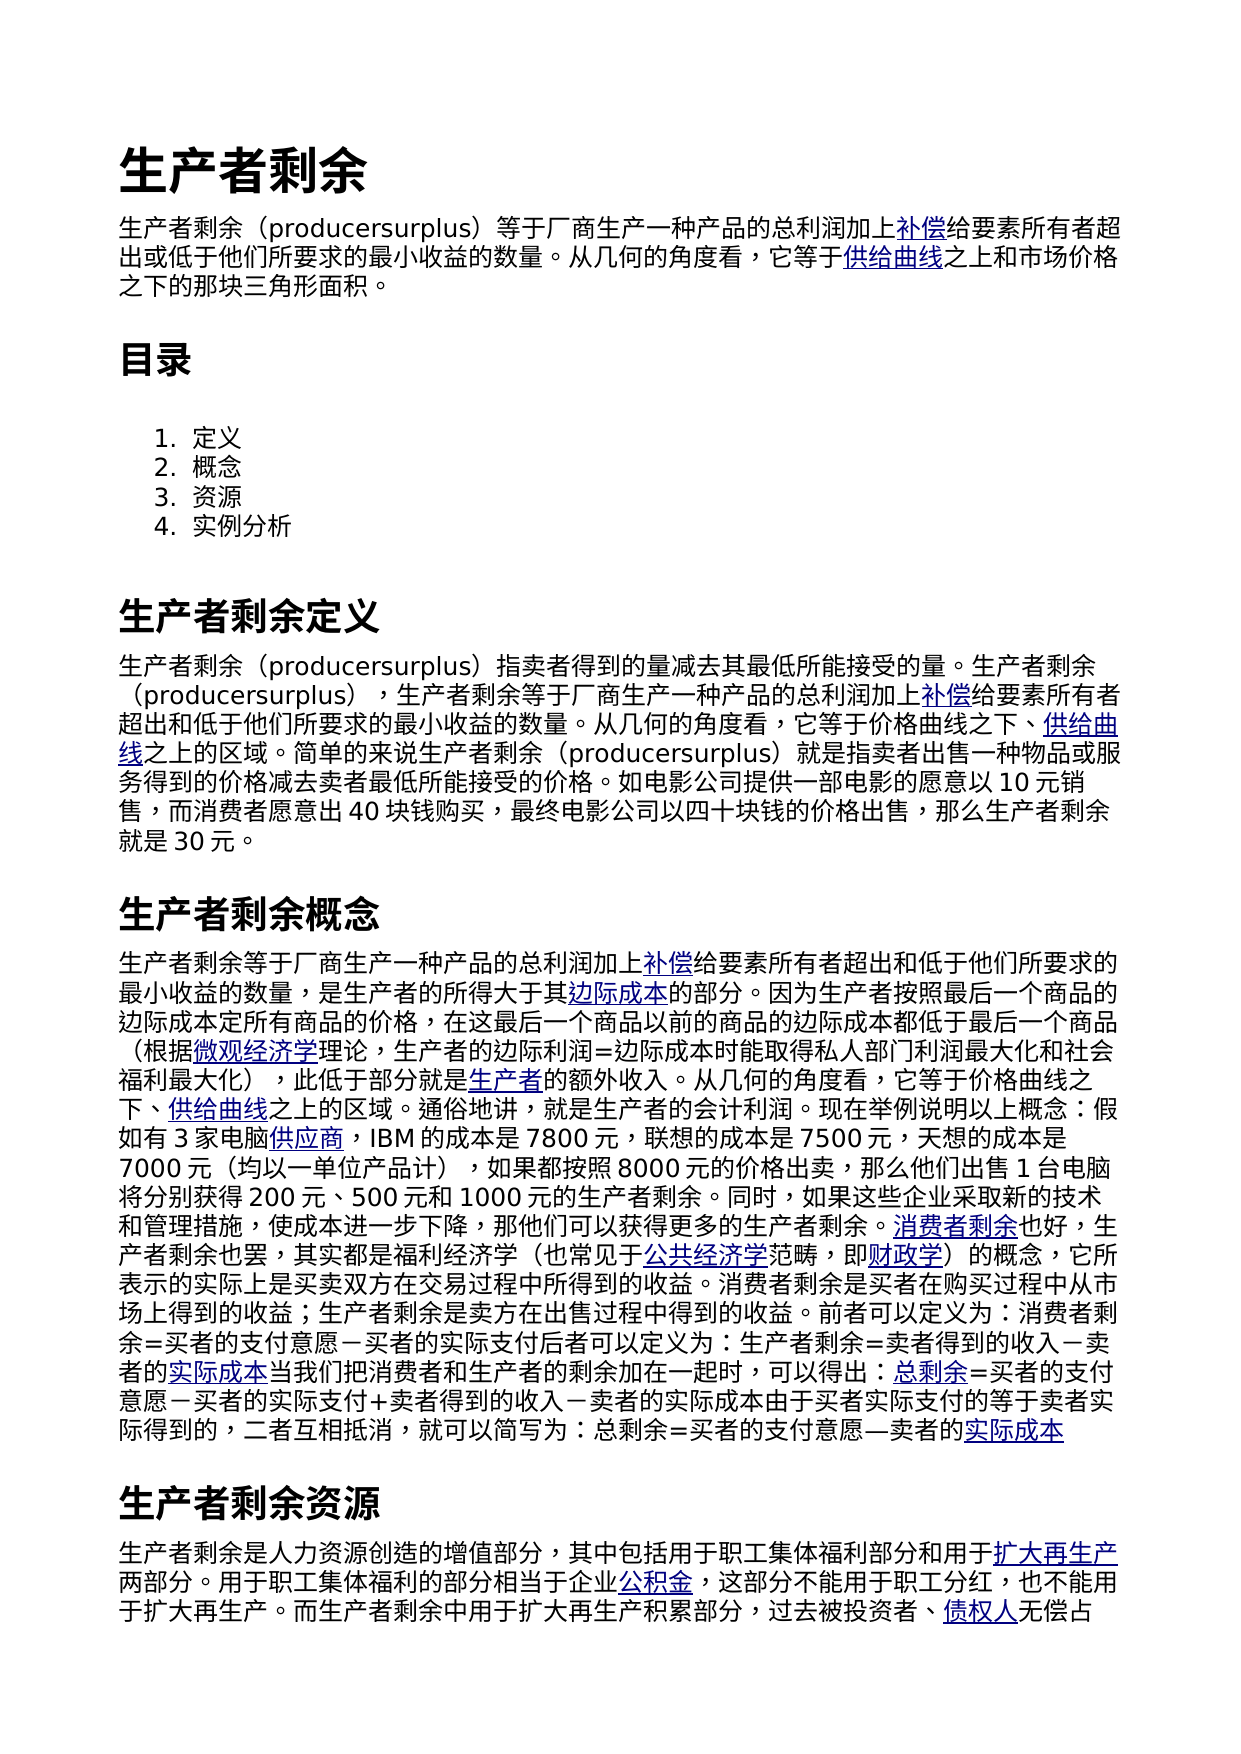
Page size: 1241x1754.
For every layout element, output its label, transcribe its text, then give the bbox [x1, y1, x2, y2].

subtitle 生产者剩余定义 [118, 596, 1122, 639]
subtitle 目录 [118, 339, 1122, 382]
list 定义 [177, 424, 1122, 454]
text 生产者剩余等于厂商生产一种产品的总利润加上补偿给要素所有者超出和低于他们所要求的最小收益的数量，是生产者的所得大于其边际成本的部分。因为生产者按照最后一个商品的边际成本定所有商品的价格，在这最后一个商品以前的商品的边际成本都低于最后一个商品（根据微观经济学理论，生产者的边际利润=边际成本时能取得私人部门利润最大化和社会福利最大化），此低于部分就是生产者的额外收入。从几何的角度看，它等于价格曲线之下、供给曲线之上的区域。通俗地讲，就是生产者的会计利润。现在举例说明以上概念：假如有3家电脑供应商，IBM的成本是7800元，联想的成本是7500元，天想的成本是7000元（均以一单位产品计），如果都按照8000元的价格出卖，那么他们出售1台电脑将分别获得200元、500元和1000元的生产者剩余。同时，如果这些企业采取新的技术和管理措施，使成本进一步下降，那他们可以获得更多的生产者剩余。消费者剩余也好，生产者剩余也罢，其实都是福利经济学（也常见于公共经济学范畴，即财政学）的概念，它所表示的实际上是买卖双方在交易过程中所得到的收益。消费者剩余是买者在购买过程中从市场上得到的收益；生产者剩余是卖方在出售过程中得到的收益。前者可以定义为：消费者剩余=买者的支付意愿－买者的实际支付后者可以定义为：生产者剩余=卖者得到的收入－卖者的实际成本当我们把消费者和生产者的剩余加在一起时，可以得出：总剩余=买者的支付意愿－买者的实际支付+卖者得到的收入－卖者的实际成本由于买者实际支付的等于卖者实际得到的，二者互相抵消，就可以简写为：总剩余=买者的支付意愿—卖者的实际成本 [118, 949, 1122, 1445]
text 生产者剩余是人力资源创造的增值部分，其中包括用于职工集体福利部分和用于扩大再生产两部分。用于职工集体福利的部分相当于企业公积金，这部分不能用于职工分红，也不能用于扩大再生产。而生产者剩余中用于扩大再生产积累部分，过去被投资者、债权人无偿占 [118, 1539, 1122, 1627]
list 概念 [177, 454, 1122, 483]
text 生产者剩余（producersurplus）等于厂商生产一种产品的总利润加上补偿给要素所有者超出或低于他们所要求的最小收益的数量。从几何的角度看，它等于供给曲线之上和市场价格之下的那块三角形面积。 [118, 214, 1122, 301]
list 实例分析 [177, 512, 1122, 541]
list 资源 [177, 483, 1122, 512]
subtitle 生产者剩余资源 [118, 1483, 1122, 1527]
text 生产者剩余（producersurplus）指卖者得到的量减去其最低所能接受的量。生产者剩余（producersurplus），生产者剩余等于厂商生产一种产品的总利润加上补偿给要素所有者超出和低于他们所要求的最小收益的数量。从几何的角度看，它等于价格曲线之下、供给曲线之上的区域。简单的来说生产者剩余（producersurplus）就是指卖者出售一种物品或服务得到的价格减去卖者最低所能接受的价格。如电影公司提供一部电影的愿意以10元销售，而消费者愿意出40块钱购买，最终电影公司以四十块钱的价格出售，那么生产者剩余就是30元。 [118, 652, 1122, 856]
subtitle 生产者剩余 [118, 143, 1122, 201]
subtitle 生产者剩余概念 [118, 893, 1122, 937]
